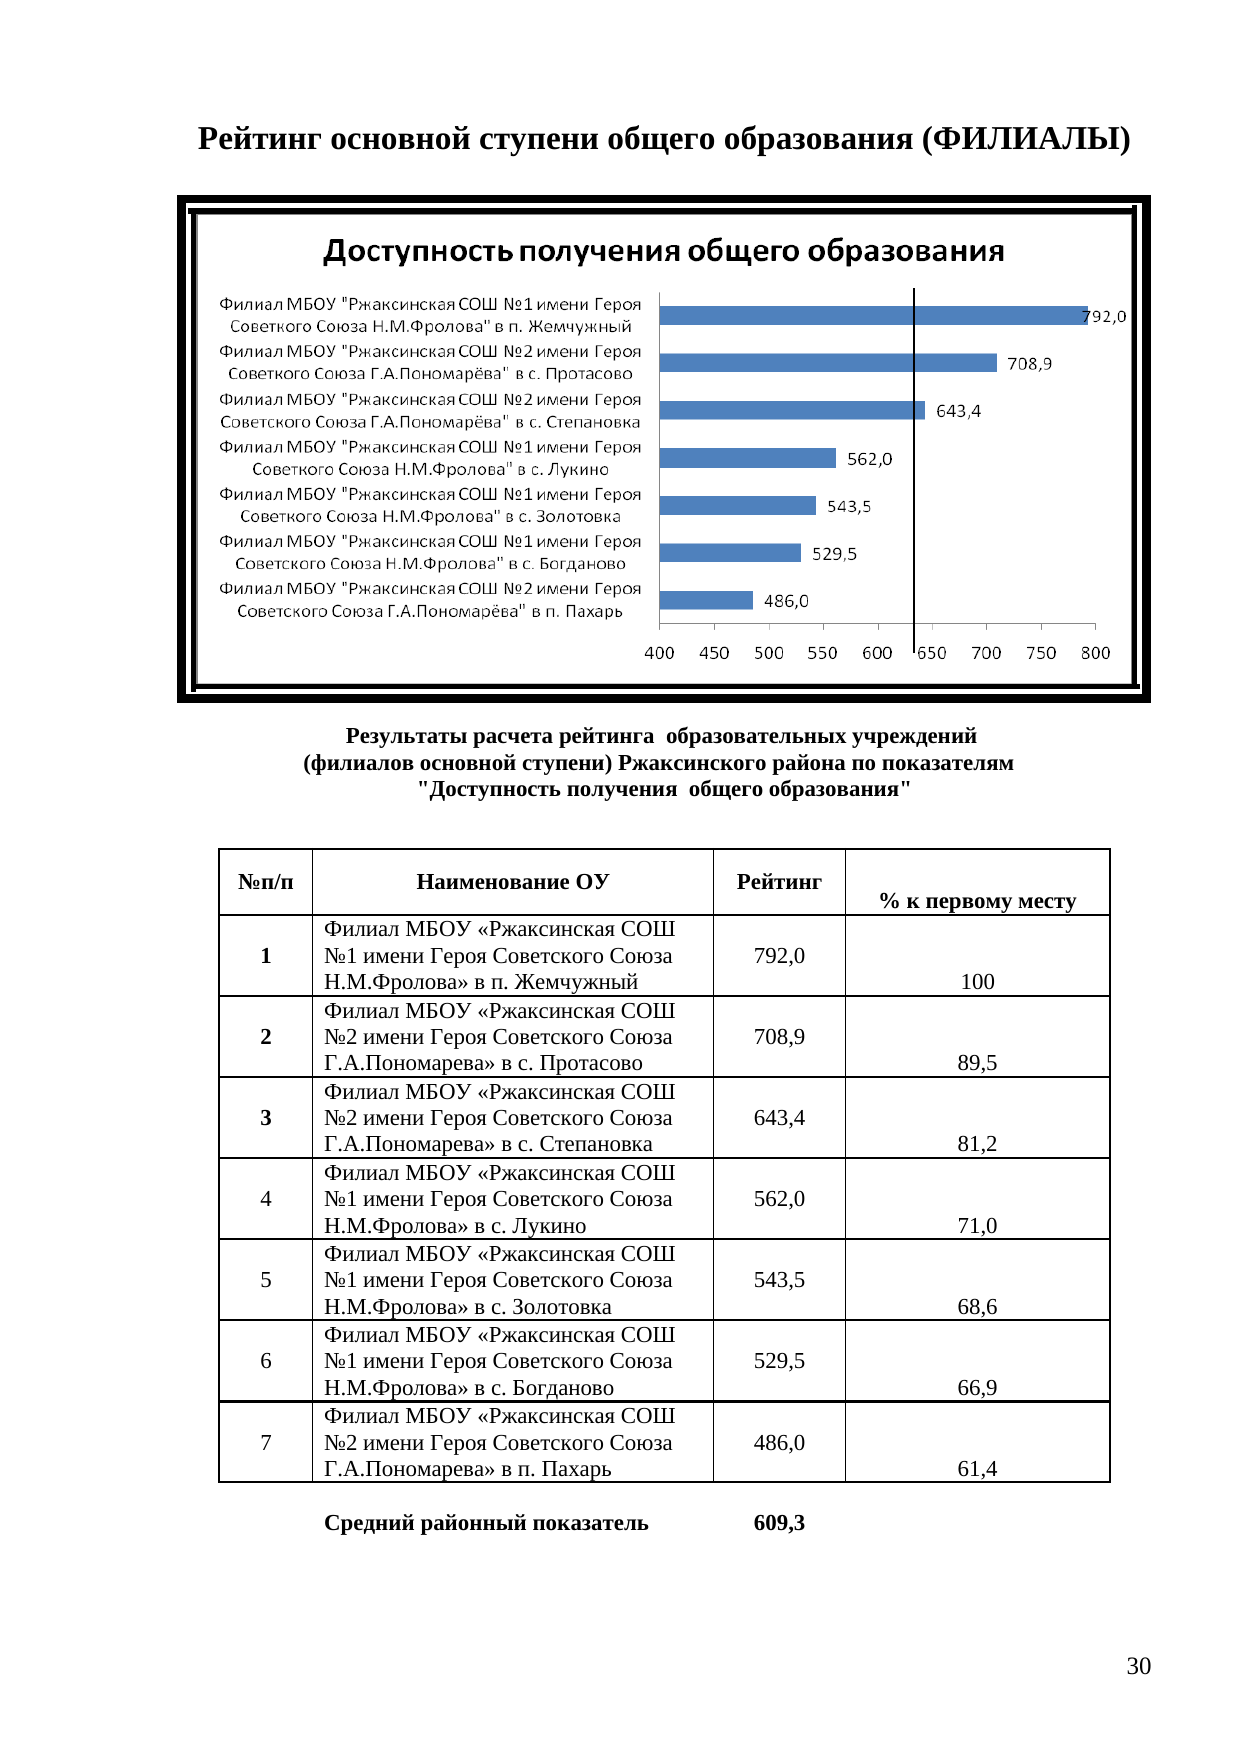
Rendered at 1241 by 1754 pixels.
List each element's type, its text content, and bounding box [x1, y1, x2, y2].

table_cell [845, 1483, 1110, 1535]
picture [196, 214, 1132, 684]
table_cell Рейтинг [714, 850, 845, 913]
table_cell 89,5 [846, 997, 1109, 1076]
table_cell 562,0 [714, 1159, 845, 1238]
table_cell Наименование ОУ [313, 850, 713, 913]
table_cell 486,0 [714, 1403, 845, 1481]
table_header Результаты расчета рейтинга образовательных учреждений (филиалов основной ступени) Ржаксинского района по показателям "Доступность получения общего образования" [219, 703, 1110, 821]
table_cell Средний районный показатель [313, 1483, 714, 1535]
table_cell 7 [220, 1403, 312, 1481]
table_cell [219, 821, 313, 848]
table_cell 5 [220, 1240, 312, 1319]
table_cell 643,4 [714, 1078, 845, 1157]
table_cell 708,9 [714, 997, 845, 1076]
table_cell 100 [846, 916, 1109, 994]
table_cell 609,3 [714, 1483, 845, 1535]
table_cell Филиал МБОУ «Ржаксинская СОШ №1 имени Героя Советского Союза Н.М.Фролова» в с. Лукино [313, 1159, 713, 1238]
table_cell Филиал МБОУ «Ржаксинская СОШ №2 имени Героя Советского Союза Г.А.Пономарева» в с. Протасово [313, 997, 713, 1076]
table_cell [714, 821, 845, 848]
table_cell % к первому месту [846, 850, 1109, 913]
table_cell 3 [220, 1078, 312, 1157]
table_cell Филиал МБОУ «Ржаксинская СОШ №2 имени Героя Советского Союза Г.А.Пономарева» в с. Степановка [313, 1078, 713, 1157]
table_cell Филиал МБОУ «Ржаксинская СОШ №2 имени Героя Советского Союза Г.А.Пономарева» в п. Пахарь [313, 1403, 713, 1481]
table_cell 81,2 [846, 1078, 1109, 1157]
table_cell [219, 1483, 313, 1535]
table_cell 1 [220, 916, 312, 994]
table_cell [313, 821, 714, 848]
table_cell 792,0 [714, 916, 845, 994]
table_cell 4 [220, 1159, 312, 1238]
table_cell [845, 821, 1110, 848]
table_cell 66,9 [846, 1321, 1109, 1400]
table_cell Филиал МБОУ «Ржаксинская СОШ №1 имени Героя Советского Союза Н.М.Фролова» в п. Жемчужный [313, 916, 713, 994]
table_cell 71,0 [846, 1159, 1109, 1238]
table_cell Филиал МБОУ «Ржаксинская СОШ №1 имени Героя Советского Союза Н.М.Фролова» в с. Богданово [313, 1321, 713, 1400]
table_cell №п/п [220, 850, 312, 913]
table_cell 543,5 [714, 1240, 845, 1319]
table_cell 61,4 [846, 1403, 1109, 1481]
text Рейтинг основной ступени общего образования (ФИЛИАЛЫ) [177, 118, 1152, 156]
table_cell Филиал МБОУ «Ржаксинская СОШ №1 имени Героя Советского Союза Н.М.Фролова» в с. Золотовка [313, 1240, 713, 1319]
table_cell 529,5 [714, 1321, 845, 1400]
table_cell 68,6 [846, 1240, 1109, 1319]
table_cell 6 [220, 1321, 312, 1400]
table_cell 2 [220, 997, 312, 1076]
